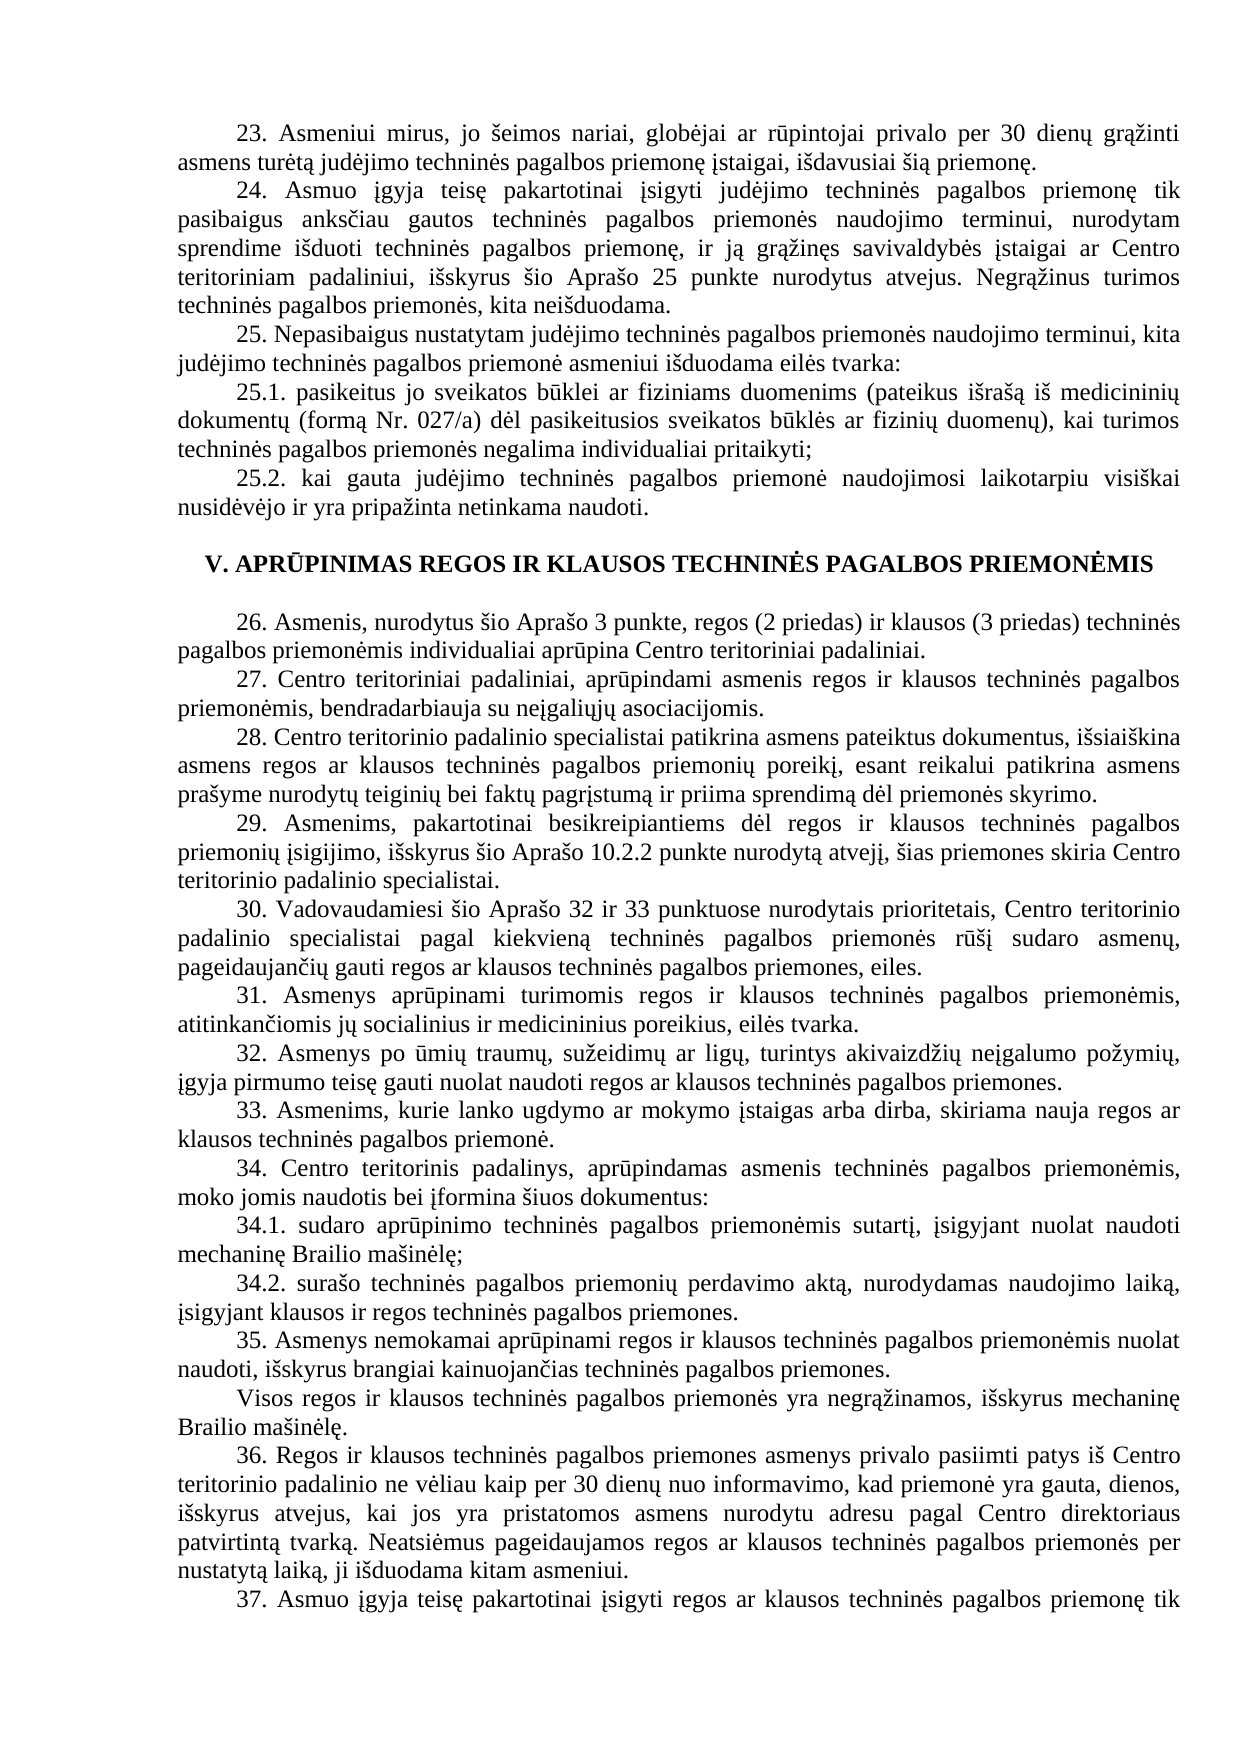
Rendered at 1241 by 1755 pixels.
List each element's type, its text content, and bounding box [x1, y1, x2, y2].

text 25. Nepasibaigus nustatytam judėjimo techninės pagalbos priemonės naudojimo terminui, kita judėjimo techninės pagalbos priemonė asmeniui išduodama eilės tvarka: [177, 319, 1181, 377]
text Visos regos ir klausos techninės pagalbos priemonės yra negrąžinamos, išskyrus mechaninę Brailio mašinėlę. [177, 1383, 1181, 1441]
text 36. Regos ir klausos techninės pagalbos priemones asmenys privalo pasiimti patys iš Centro teritorinio padalinio ne vėliau kaip per 30 dienų nuo informavimo, kad priemonė yra gauta, dienos, išskyrus atvejus, kai jos yra pristatomos asmens nurodytu adresu pagal Centro direktoriaus patvirtintą tvarką. Neatsiėmus pageidaujamos regos ar klausos techninės pagalbos priemonės per nustatytą laiką, ji išduodama kitam asmeniui. [177, 1441, 1181, 1584]
text 32. Asmenys po ūmių traumų, sužeidimų ar ligų, turintys akivaizdžių neįgalumo požymių, įgyja pirmumo teisę gauti nuolat naudoti regos ar klausos techninės pagalbos priemones. [177, 1038, 1181, 1096]
text 26. Asmenis, nurodytus šio Aprašo 3 punkte, regos (2 priedas) ir klausos (3 priedas) techninės pagalbos priemonėmis individualiai aprūpina Centro teritoriniai padaliniai. [177, 607, 1181, 664]
text 29. Asmenims, pakartotinai besikreipiantiems dėl regos ir klausos techninės pagalbos priemonių įsigijimo, išskyrus šio Aprašo 10.2.2 punkte nurodytą atvejį, šias priemones skiria Centro teritorinio padalinio specialistai. [177, 808, 1181, 894]
text 24. Asmuo įgyja teisę pakartotinai įsigyti judėjimo techninės pagalbos priemonę tik pasibaigus anksčiau gautos techninės pagalbos priemonės naudojimo terminui, nurodytam sprendime išduoti techninės pagalbos priemonę, ir ją grąžinęs savivaldybės įstaigai ar Centro teritoriniam padaliniui, išskyrus šio Aprašo 25 punkte nurodytus atvejus. Negrąžinus turimos techninės pagalbos priemonės, kita neišduodama. [177, 176, 1181, 319]
text 34. Centro teritorinis padalinys, aprūpindamas asmenis techninės pagalbos priemonėmis, moko jomis naudotis bei įformina šiuos dokumentus: [177, 1153, 1181, 1211]
text 31. Asmenys aprūpinami turimomis regos ir klausos techninės pagalbos priemonėmis, atitinkančiomis jų socialinius ir medicininius poreikius, eilės tvarka. [177, 981, 1181, 1038]
text 34.2. surašo techninės pagalbos priemonių perdavimo aktą, nurodydamas naudojimo laiką, įsigyjant klausos ir regos techninės pagalbos priemones. [177, 1268, 1181, 1326]
text 28. Centro teritorinio padalinio specialistai patikrina asmens pateiktus dokumentus, išsiaiškina asmens regos ar klausos techninės pagalbos priemonių poreikį, esant reikalui patikrina asmens prašyme nurodytų teiginių bei faktų pagrįstumą ir priima sprendimą dėl priemonės skyrimo. [177, 722, 1181, 808]
text 37. Asmuo įgyja teisę pakartotinai įsigyti regos ar klausos techninės pagalbos priemonę tik [177, 1584, 1181, 1613]
text 35. Asmenys nemokamai aprūpinami regos ir klausos techninės pagalbos priemonėmis nuolat naudoti, išskyrus brangiai kainuojančias techninės pagalbos priemones. [177, 1326, 1181, 1383]
text V. APRŪPINIMAS REGOS IR KLAUSOS TECHNINĖS PAGALBOS PRIEMONĖMIS [177, 549, 1181, 578]
text 34.1. sudaro aprūpinimo techninės pagalbos priemonėmis sutartį, įsigyjant nuolat naudoti mechaninę Brailio mašinėlę; [177, 1211, 1181, 1268]
text 33. Asmenims, kurie lanko ugdymo ar mokymo įstaigas arba dirba, skiriama nauja regos ar klausos techninės pagalbos priemonė. [177, 1096, 1181, 1153]
text 25.2. kai gauta judėjimo techninės pagalbos priemonė naudojimosi laikotarpiu visiškai nusidėvėjo ir yra pripažinta netinkama naudoti. [177, 463, 1181, 521]
text 27. Centro teritoriniai padaliniai, aprūpindami asmenis regos ir klausos techninės pagalbos priemonėmis, bendradarbiauja su neįgaliųjų asociacijomis. [177, 664, 1181, 722]
text 30. Vadovaudamiesi šio Aprašo 32 ir 33 punktuose nurodytais prioritetais, Centro teritorinio padalinio specialistai pagal kiekvieną techninės pagalbos priemonės rūšį sudaro asmenų, pageidaujančių gauti regos ar klausos techninės pagalbos priemones, eiles. [177, 894, 1181, 981]
text 25.1. pasikeitus jo sveikatos būklei ar fiziniams duomenims (pateikus išrašą iš medicininių dokumentų (formą Nr. 027/a) dėl pasikeitusios sveikatos būklės ar fizinių duomenų), kai turimos techninės pagalbos priemonės negalima individualiai pritaikyti; [177, 377, 1181, 463]
text 23. Asmeniui mirus, jo šeimos nariai, globėjai ar rūpintojai privalo per 30 dienų grąžinti asmens turėtą judėjimo techninės pagalbos priemonę įstaigai, išdavusiai šią priemonę. [177, 118, 1181, 176]
